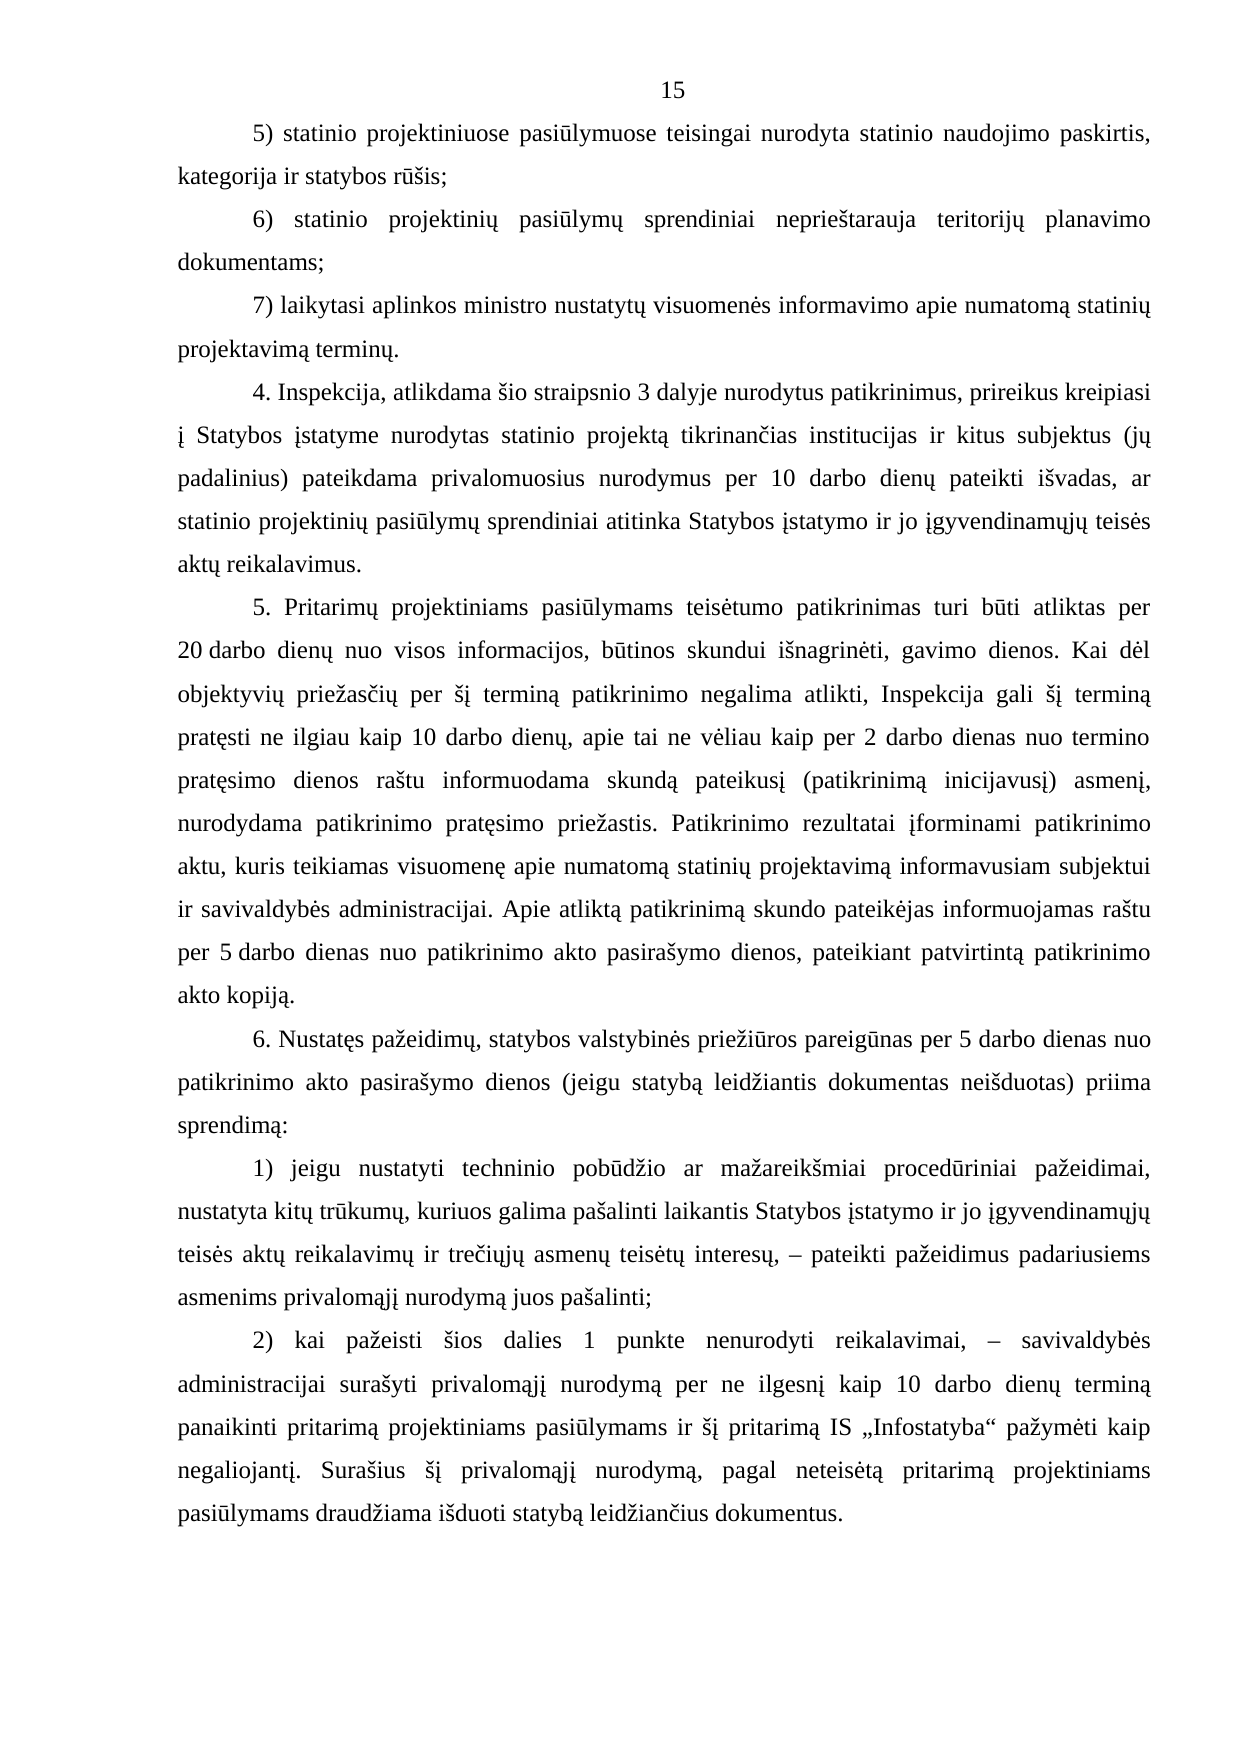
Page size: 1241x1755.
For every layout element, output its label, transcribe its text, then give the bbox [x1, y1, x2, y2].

text 6) statinio projektinių pasiūlymų sprendiniai neprieštarauja teritorijų planavimo dokumentams; [177, 204, 1152, 276]
text 4. Inspekcija, atlikdama šio straipsnio 3 dalyje nurodytus patikrinimus, prireikus kreipiasi į Statybos įstatyme nurodytas statinio projektą tikrinančias institucijas ir kitus subjektus (jų padalinius) pateikdama privalomuosius nurodymus per 10 darbo dienų pateikti išvadas, ar statinio projektinių pasiūlymų sprendiniai atitinka Statybos įstatymo ir jo įgyvendinamųjų teisės aktų reikalavimus. [177, 377, 1152, 578]
text 5. Pritarimų projektiniams pasiūlymams teisėtumo patikrinimas turi būti atliktas per 20 darbo dienų nuo visos informacijos, būtinos skundui išnagrinėti, gavimo dienos. Kai dėl objektyvių priežasčių per šį terminą patikrinimo negalima atlikti, Inspekcija gali šį terminą pratęsti ne ilgiau kaip 10 darbo dienų, apie tai ne vėliau kaip per 2 darbo dienas nuo termino pratęsimo dienos raštu informuodama skundą pateikusį (patikrinimą inicijavusį) asmenį, nurodydama patikrinimo pratęsimo priežastis. Patikrinimo rezultatai įforminami patikrinimo aktu, kuris teikiamas visuomenę apie numatomą statinių projektavimą informavusiam subjektui ir savivaldybės administracijai. Apie atliktą patikrinimą skundo pateikėjas informuojamas raštu per 5 darbo dienas nuo patikrinimo akto pasirašymo dienos, pateikiant patvirtintą patikrinimo akto kopiją. [177, 592, 1152, 1009]
text 6. Nustatęs pažeidimų, statybos valstybinės priežiūros pareigūnas per 5 darbo dienas nuo patikrinimo akto pasirašymo dienos (jeigu statybą leidžiantis dokumentas neišduotas) priima sprendimą: [177, 1024, 1152, 1139]
text 7) laikytasi aplinkos ministro nustatytų visuomenės informavimo apie numatomą statinių projektavimą terminų. [177, 291, 1152, 362]
text 1) jeigu nustatyti techninio pobūdžio ar mažareikšmiai procedūriniai pažeidimai, nustatyta kitų trūkumų, kuriuos galima pašalinti laikantis Statybos įstatymo ir jo įgyvendinamųjų teisės aktų reikalavimų ir trečiųjų asmenų teisėtų interesų, – pateikti pažeidimus padariusiems asmenims privalomąjį nurodymą juos pašalinti; [177, 1153, 1152, 1311]
text 5) statinio projektiniuose pasiūlymuose teisingai nurodyta statinio naudojimo paskirtis, kategorija ir statybos rūšis; [177, 118, 1152, 190]
text 2) kai pažeisti šios dalies 1 punkte nenurodyti reikalavimai, – savivaldybės administracijai surašyti privalomąjį nurodymą per ne ilgesnį kaip 10 darbo dienų terminą panaikinti pritarimą projektiniams pasiūlymams ir šį pritarimą IS „Infostatyba“ pažymėti kaip negaliojantį. Surašius šį privalomąjį nurodymą, pagal neteisėtą pritarimą projektiniams pasiūlymams draudžiama išduoti statybą leidžiančius dokumentus. [177, 1326, 1152, 1527]
